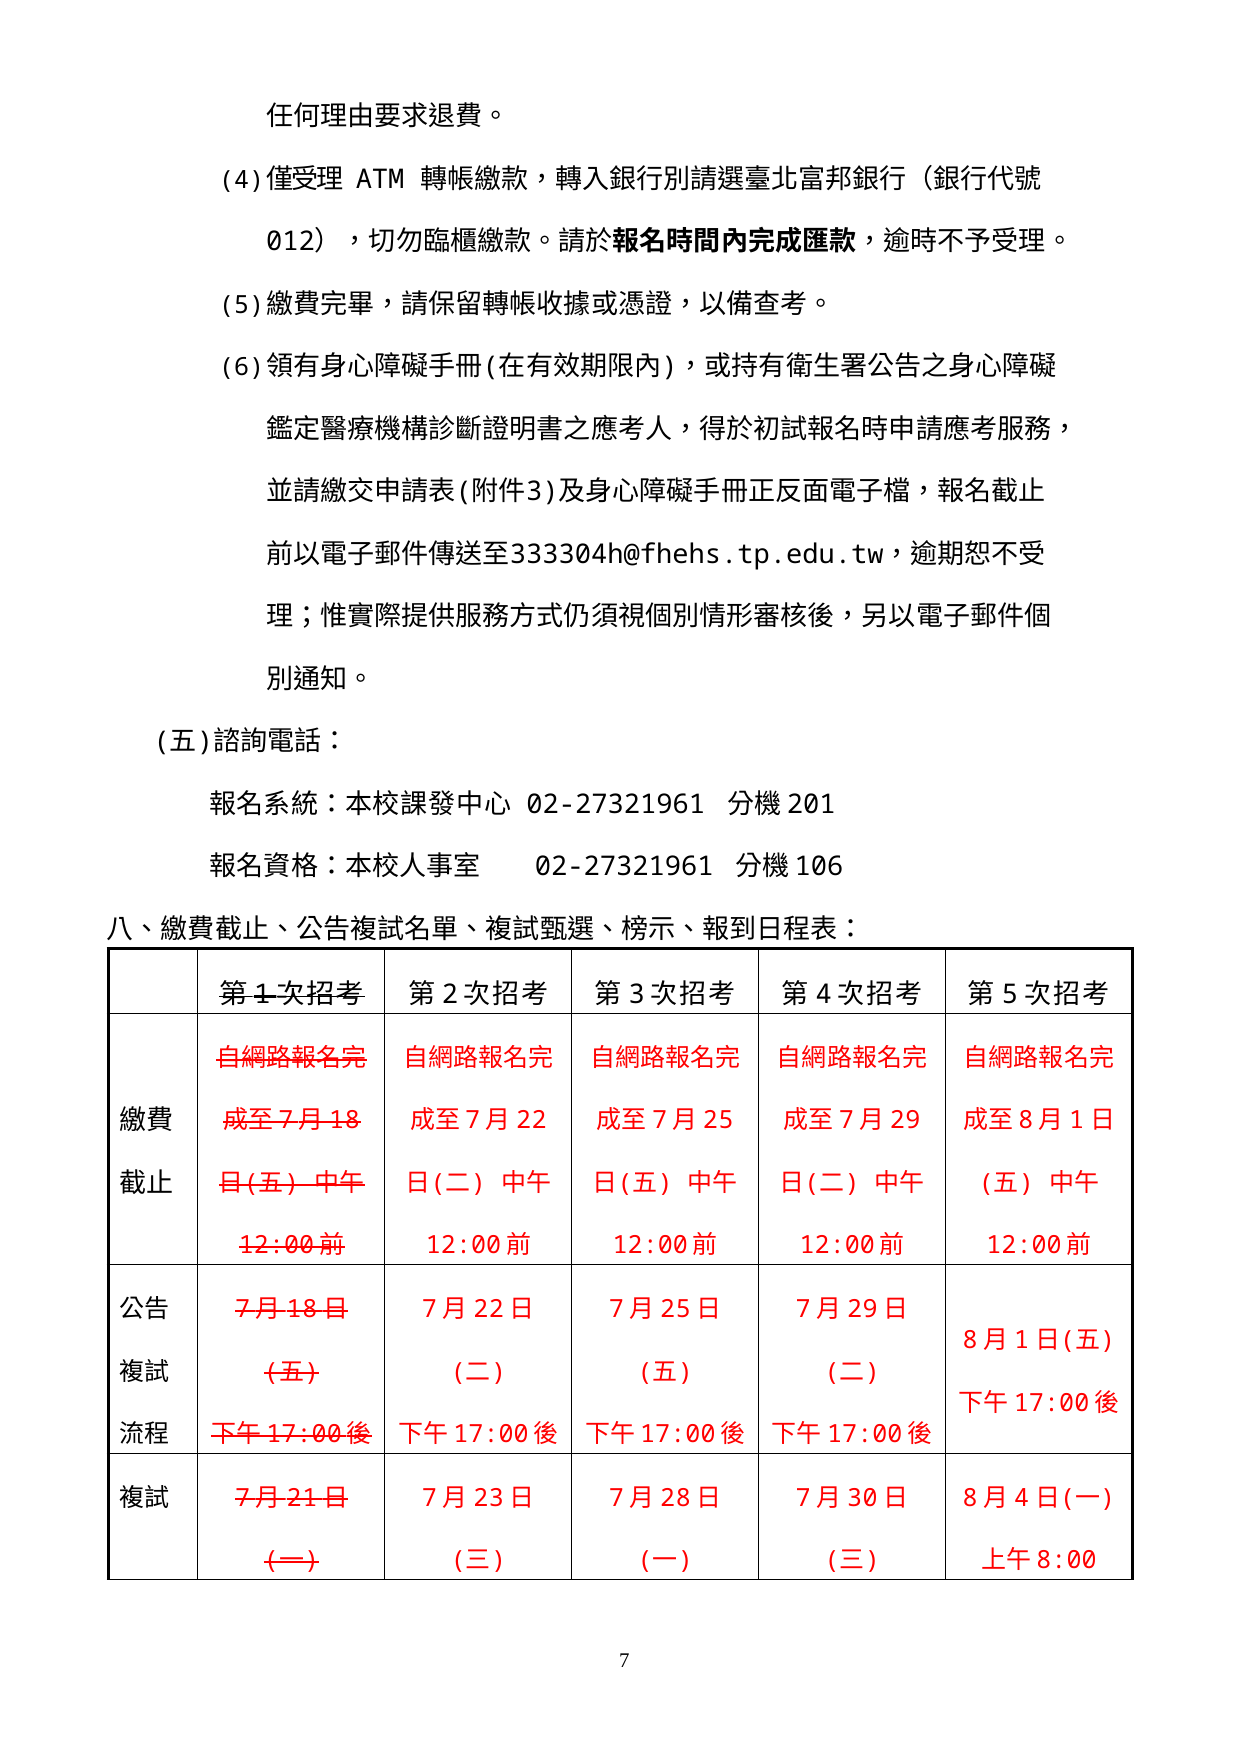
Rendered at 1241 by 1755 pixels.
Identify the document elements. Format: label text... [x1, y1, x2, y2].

table_cell 自網路報名完成至7月18日(五) 中午12:00前 [198, 1014, 384, 1264]
text 報名資格：本校人事室 02-27321961 分機106 [106, 822, 1134, 885]
table_cell 8月1日(五) 下午17:00後 [946, 1265, 1131, 1452]
table_cell 7月18日(五) 下午17:00後 [198, 1265, 384, 1452]
table_cell 複試 [110, 1454, 197, 1578]
table_cell 8月4日(一) 上午8:00 [946, 1454, 1131, 1578]
table_cell 7月28日(一) [572, 1454, 758, 1578]
text 報名系統：本校課發中心 02-27321961 分機201 [106, 760, 1134, 822]
text 八、繳費截止、公告複試名單、複試甄選、榜示、報到日程表： [106, 885, 1134, 947]
table_header 第1次招考 [198, 950, 384, 1013]
table_header 第4次招考 [759, 950, 945, 1013]
table_cell 7月23日(三) [385, 1454, 571, 1578]
table_cell 7月25日(五) 下午17:00後 [572, 1265, 758, 1452]
table_header 第3次招考 [572, 950, 758, 1013]
table_cell 自網路報名完成至7月29日(二) 中午12:00前 [759, 1014, 945, 1264]
list 任何理由要求退費。 [219, 72, 1085, 135]
table_cell 自網路報名完成至7月25日(五) 中午12:00前 [572, 1014, 758, 1264]
list 繳費完畢，請保留轉帳收據或憑證，以備查考。 [219, 260, 1134, 322]
table_cell 7月21日(一) [198, 1454, 384, 1578]
list 領有身心障礙手冊(在有效期限內)，或持有衛生署公告之身心障礙鑑定醫療機構診斷證明書之應考人，得於初試報名時申請應考服務，並請繳交申請表(附件3)及身心障礙手冊正反面電子檔，報名截止前以電子郵件傳送至333304h@fhehs.tp.edu.tw，逾期恕不受理；惟實際提供服務方式仍須視個別情形審核後，另以電子郵件個別通知。 [219, 322, 1067, 697]
table_cell 公告 複試流程 [110, 1265, 197, 1452]
table_cell 7月30日(三) [759, 1454, 945, 1578]
table_cell 自網路報名完成至8月1日(五) 中午12:00前 [946, 1014, 1131, 1264]
table_header 第2次招考 [385, 950, 571, 1013]
table_cell 7月22日(二) 下午17:00後 [385, 1265, 571, 1452]
table_cell 自網路報名完成至7月22日(二) 中午12:00前 [385, 1014, 571, 1264]
table_header [110, 950, 197, 1013]
table_cell 繳費截止 [110, 1014, 197, 1264]
text (五)諮詢電話： [106, 697, 1134, 760]
list 僅受理 ATM 轉帳繳款，轉入銀行別請選臺北富邦銀行（銀行代號012），切勿臨櫃繳款。請於報名時間內完成匯款，逾時不予受理。 [219, 135, 1077, 260]
table_header 第5次招考 [946, 950, 1131, 1013]
table_cell 7月29日(二) 下午17:00後 [759, 1265, 945, 1452]
